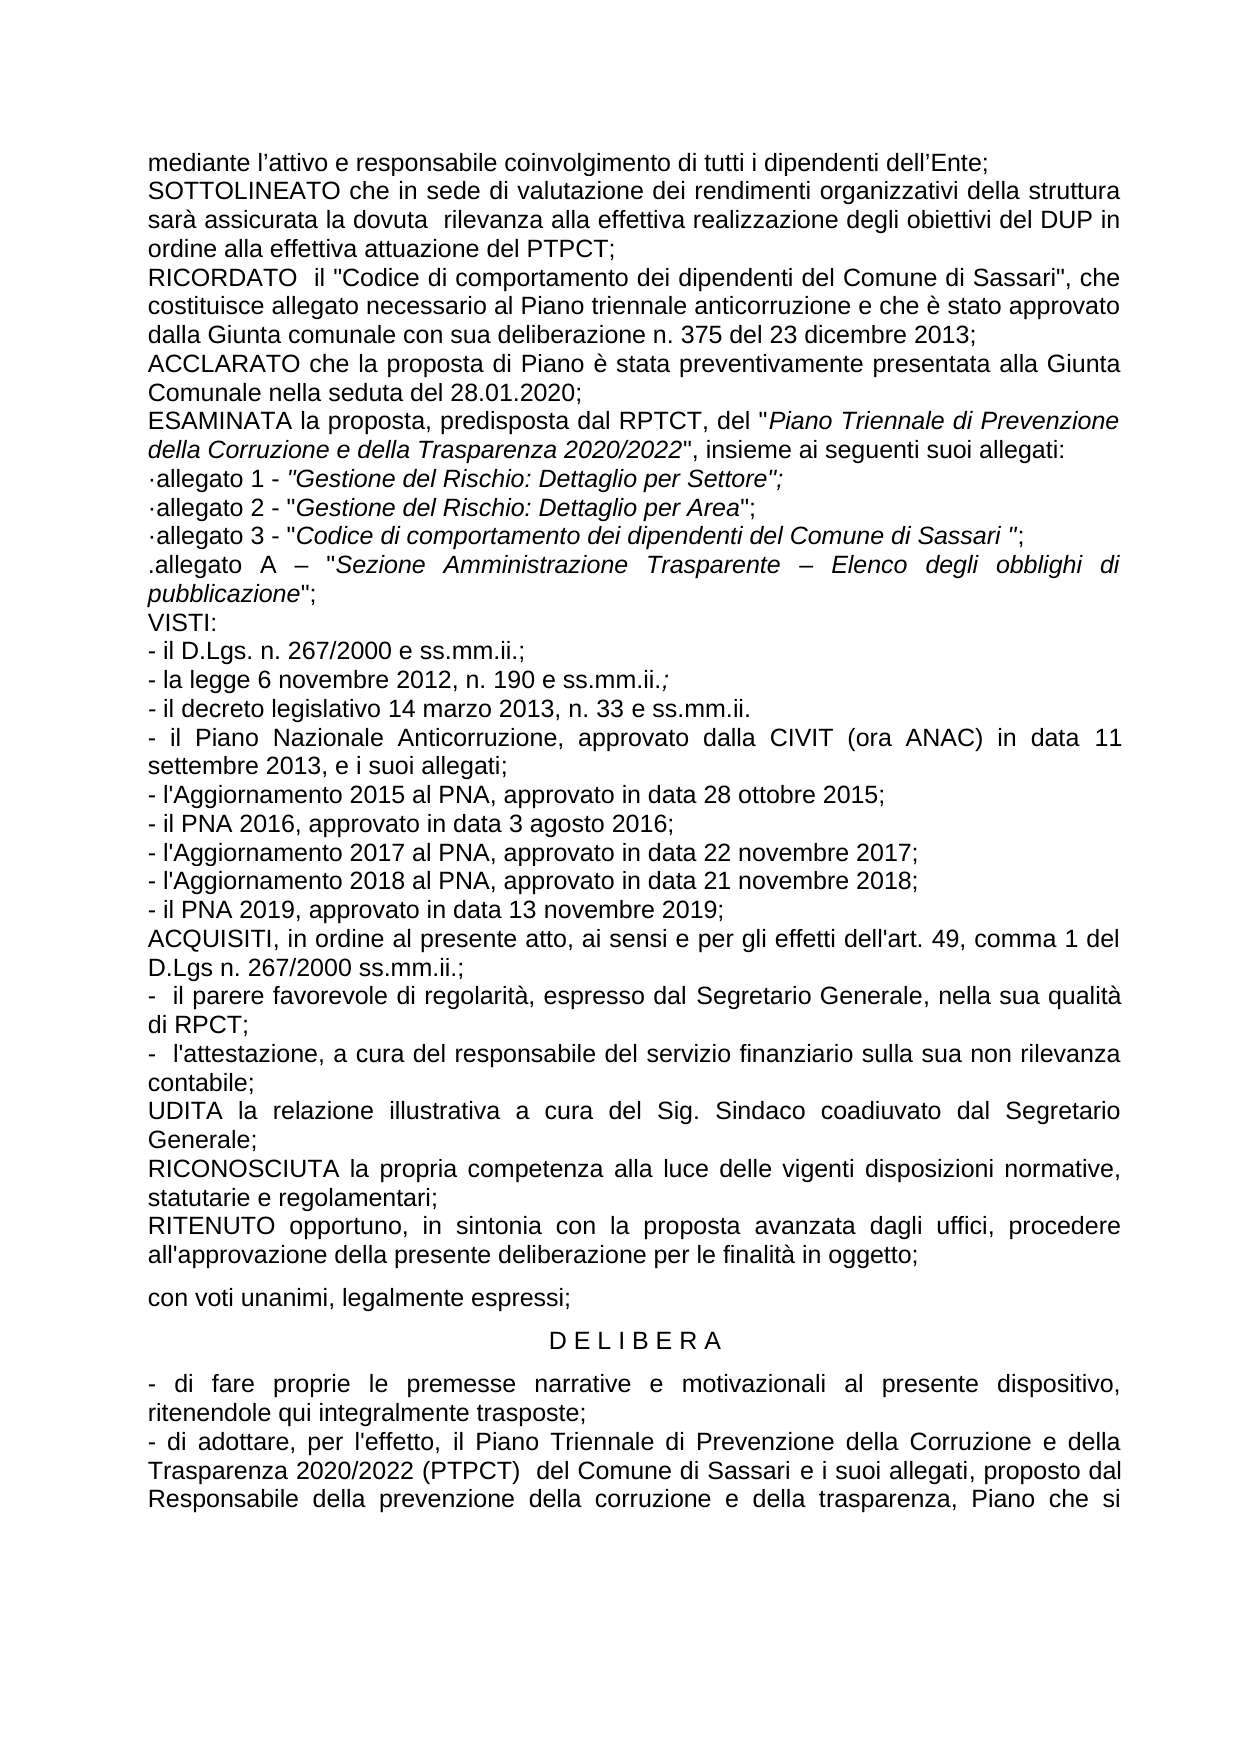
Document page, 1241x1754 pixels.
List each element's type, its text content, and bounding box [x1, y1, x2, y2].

text - l'attestazione, a cura del responsabile del servizio finanziario sulla sua non rilevanza contabile; [148, 1039, 1122, 1096]
text - il D.Lgs. n. 267/2000 e ss.mm.ii.; [148, 636, 1122, 665]
text D E L I B E R A [148, 1326, 1122, 1355]
text RICONOSCIUTA la propria competenza alla luce delle vigenti disposizioni normative, statutarie e regolamentari; [148, 1154, 1122, 1211]
text - l'Aggiornamento 2017 al PNA, approvato in data 22 novembre 2017; [148, 838, 1122, 866]
text - il decreto legislativo 14 marzo 2013, n. 33 e ss.mm.ii. [148, 694, 1122, 723]
text - l'Aggiornamento 2015 al PNA, approvato in data 28 ottobre 2015; [148, 780, 1122, 809]
text RICORDATO il "Codice di comportamento dei dipendenti del Comune di Sassari", che costituisce allegato necessario al Piano triennale anticorruzione e che è stato approvato dalla Giunta comunale con sua deliberazione n. 375 del 23 dicembre 2013; [148, 263, 1122, 349]
text VISTI: [148, 608, 1122, 636]
text - il PNA 2019, approvato in data 13 novembre 2019; [148, 895, 1122, 924]
text .allegato A – "Sezione Amministrazione Trasparente – Elenco degli obblighi di pubblicazione"; [148, 550, 1122, 608]
text RITENUTO opportuno, in sintonia con la proposta avanzata dagli uffici, procedere all'approvazione della presente deliberazione per le finalità in oggetto; [148, 1211, 1122, 1269]
text UDITA la relazione illustrativa a cura del Sig. Sindaco coadiuvato dal Segretario Generale; [148, 1096, 1122, 1154]
text mediante l’attivo e responsabile coinvolgimento di tutti i dipendenti dell’Ente; [148, 148, 1122, 176]
text ACQUISITI, in ordine al presente atto, ai sensi e per gli effetti dell'art. 49, comma 1 del D.Lgs n. 267/2000 ss.mm.ii.; [148, 924, 1122, 981]
text - di fare proprie le premesse narrative e motivazionali al presente dispositivo, ritenendole qui integralmente trasposte; [148, 1369, 1122, 1427]
text ACCLARATO che la proposta di Piano è stata preventivamente presentata alla Giunta Comunale nella seduta del 28.01.2020; [148, 349, 1122, 406]
text - il parere favorevole di regolarità, espresso dal Segretario Generale, nella sua qualità di RPCT; [148, 981, 1122, 1039]
text ·allegato 1 - "Gestione del Rischio: Dettaglio per Settore"; [148, 464, 1122, 493]
text - la legge 6 novembre 2012, n. 190 e ss.mm.ii.; [148, 665, 1122, 694]
text - il PNA 2016, approvato in data 3 agosto 2016; [148, 809, 1122, 838]
text - di adottare, per l'effetto, il Piano Triennale di Prevenzione della Corruzione e della Trasparenza 2020/2022 (PTPCT) del Comune di Sassari e i suoi allegati, proposto dal Responsabile della prevenzione della corruzione e della trasparenza, Piano che si [148, 1427, 1122, 1513]
text ESAMINATA la proposta, predisposta dal RPTCT, del "Piano Triennale di Prevenzione della Corruzione e della Trasparenza 2020/2022", insieme ai seguenti suoi allegati: [148, 406, 1122, 464]
text ·allegato 2 - "Gestione del Rischio: Dettaglio per Area"; [148, 493, 1122, 521]
text ·allegato 3 - "Codice di comportamento dei dipendenti del Comune di Sassari "; [148, 521, 1122, 550]
text - il Piano Nazionale Anticorruzione, approvato dalla CIVIT (ora ANAC) in data 11 settembre 2013, e i suoi allegati; [148, 723, 1122, 780]
text - l'Aggiornamento 2018 al PNA, approvato in data 21 novembre 2018; [148, 866, 1122, 895]
text SOTTOLINEATO che in sede di valutazione dei rendimenti organizzativi della struttura sarà assicurata la dovuta rilevanza alla effettiva realizzazione degli obiettivi del DUP in ordine alla effettiva attuazione del PTPCT; [148, 176, 1122, 263]
text con voti unanimi, legalmente espressi; [148, 1283, 1122, 1312]
